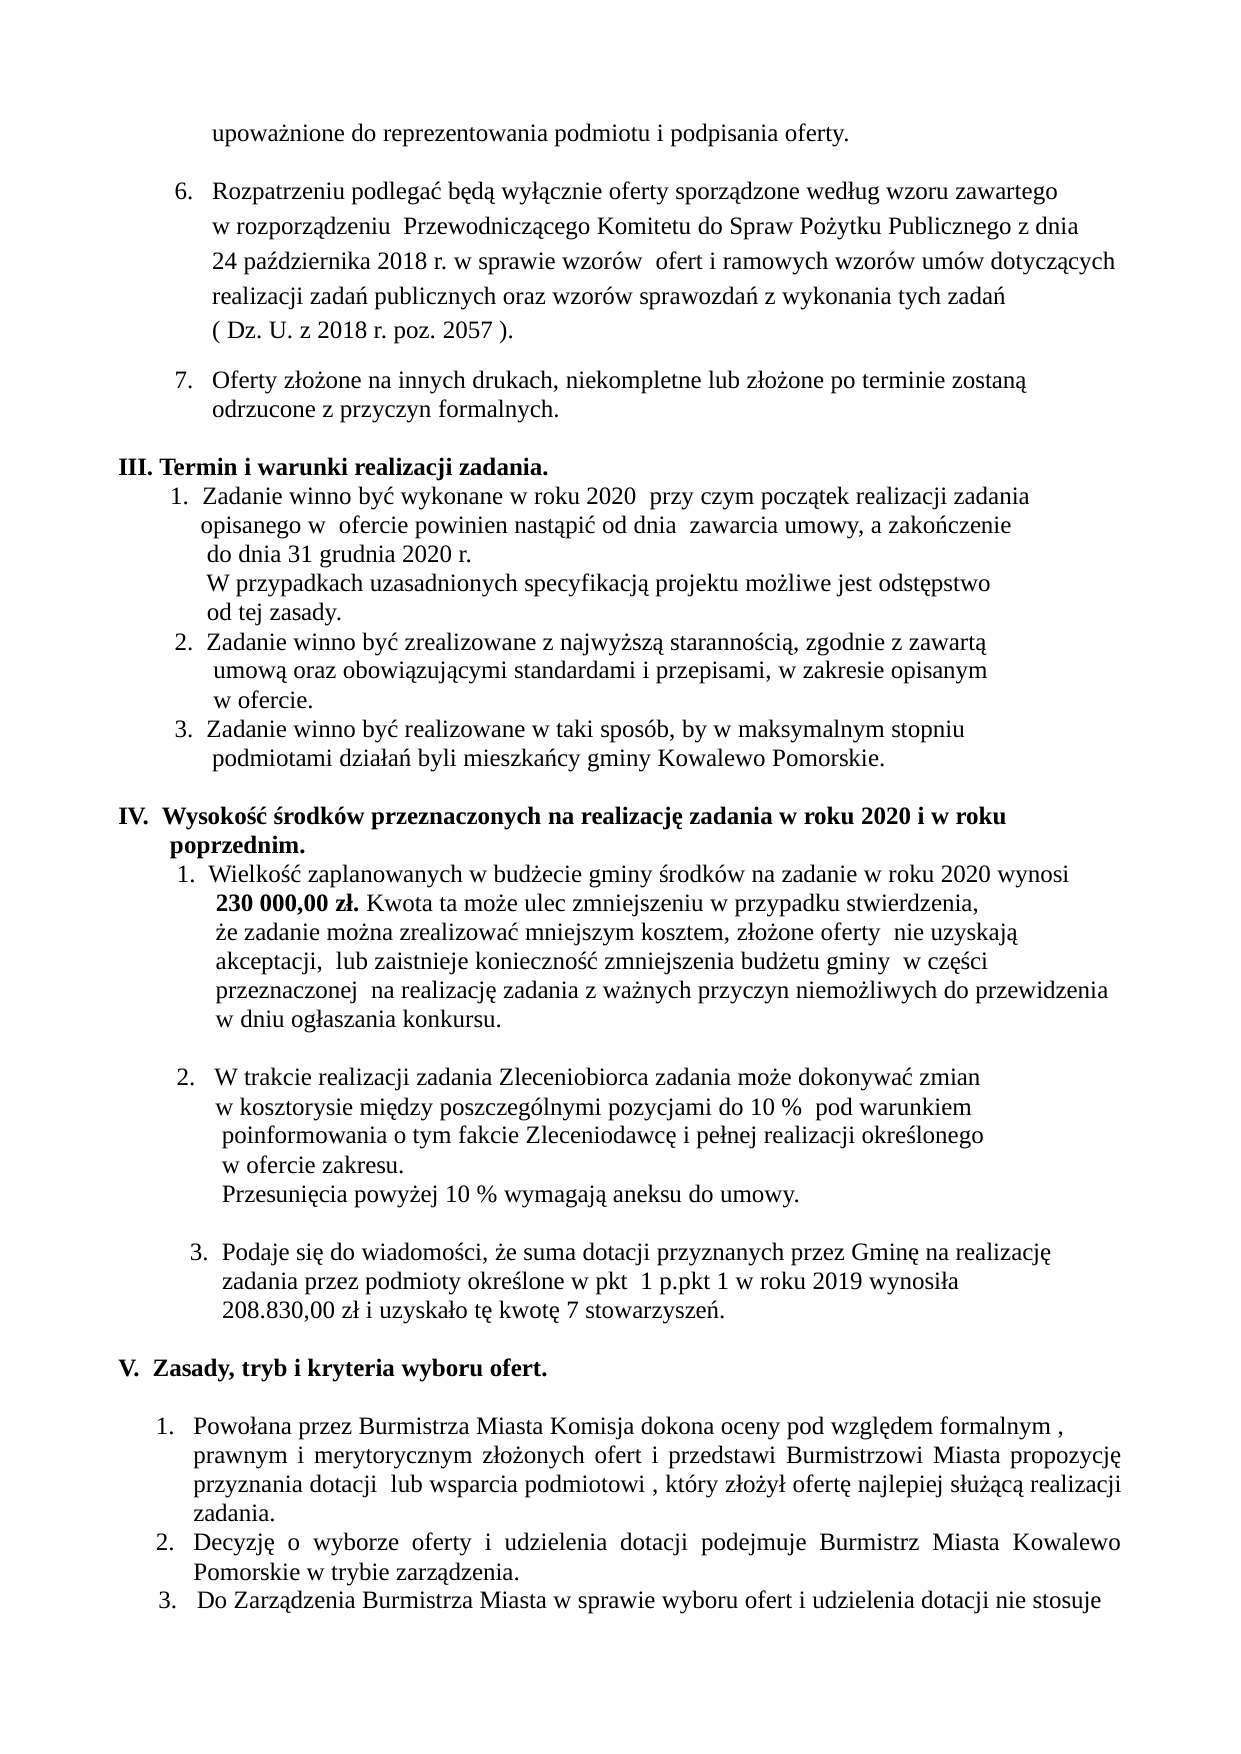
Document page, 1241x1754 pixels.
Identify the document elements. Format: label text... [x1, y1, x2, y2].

list akceptacji, lub zaistnieje konieczność zmniejszenia budżetu gminy w części [107, 946, 1122, 975]
text poprzednim. [118, 830, 1122, 859]
text w ofercie zakresu. [118, 1149, 1122, 1178]
text do dnia 31 grudnia 2020 r. [174, 539, 1122, 568]
text w ofercie. [174, 684, 1122, 713]
text 2. Zadanie winno być zrealizowane z najwyższą starannością, zgodnie z zawartą [174, 626, 1122, 655]
text opisanego w ofercie powinien nastąpić od dnia zawarcia umowy, a zakończenie [174, 510, 1122, 539]
text W przypadkach uzasadnionych specyfikacją projektu możliwe jest odstępstwo [174, 568, 1122, 597]
text III. Termin i warunki realizacji zadania. [118, 452, 1122, 481]
list Oferty złożone na innych drukach, niekompletne lub złożone po terminie zostaną [174, 365, 1122, 394]
text 2. W trakcie realizacji zadania Zleceniobiorca zadania może dokonywać zmian [118, 1062, 1122, 1091]
text odrzucone z przyczyn formalnych. [212, 394, 1122, 423]
list 3. Do Zarządzenia Burmistrza Miasta w sprawie wyboru ofert i udzielenia dotacji nie stosuje [82, 1585, 1122, 1614]
text od tej zasady. [174, 597, 1122, 626]
text Przesunięcia powyżej 10 % wymagają aneksu do umowy. [118, 1178, 1122, 1208]
list przeznaczonej na realizację zadania z ważnych przyczyn niemożliwych do przewidzenia [107, 975, 1122, 1004]
list że zadanie można zrealizować mniejszym kosztem, złożone oferty nie uzyskają [107, 917, 1122, 946]
list 230 000,00 zł. Kwota ta może ulec zmniejszeniu w przypadku stwierdzenia, [107, 888, 1122, 917]
text upoważnione do reprezentowania podmiotu i podpisania oferty. [212, 118, 1122, 147]
text 1. Zadanie winno być wykonane w roku 2020 przy czym początek realizacji zadania [118, 481, 1122, 510]
text umową oraz obowiązującymi standardami i przepisami, w zakresie opisanym [174, 655, 1122, 684]
list 208.830,00 zł i uzyskało tę kwotę 7 stowarzyszeń. [107, 1295, 1122, 1324]
text podmiotami działań byli mieszkańcy gminy Kowalewo Pomorskie. [212, 743, 1122, 772]
list 3. Podaje się do wiadomości, że suma dotacji przyznanych przez Gminę na realizację [107, 1237, 1122, 1266]
text w kosztorysie między poszczególnymi pozycjami do 10 % pod warunkiem [118, 1091, 1122, 1120]
list w dniu ogłaszania konkursu. [107, 1004, 1122, 1033]
list prawnym i merytorycznym złożonych ofert i przedstawi Burmistrzowi Miasta propozycję przyznania dotacji lub wsparcia podmiotowi , który złożył ofertę najlepiej służącą realizacji zadania. [156, 1440, 1122, 1527]
text IV. Wysokość środków przeznaczonych na realizację zadania w roku 2020 i w roku [118, 801, 1122, 830]
list 1. Wielkość zaplanowanych w budżecie gminy środków na zadanie w roku 2020 wynosi [107, 859, 1122, 888]
list Rozpatrzeniu podlegać będą wyłącznie oferty sporządzone według wzoru zawartego w rozporządzeniu Przewodniczącego Komitetu do Spraw Pożytku Publicznego z dnia 24 października 2018 r. w sprawie wzorów ofert i ramowych wzorów umów dotyczących realizacji zadań publicznych oraz wzorów sprawozdań z wykonania tych zadań ( Dz. U. z 2018 r. poz. 2057 ). [174, 176, 1122, 344]
text poinformowania o tym fakcie Zleceniodawcę i pełnej realizacji określonego [118, 1120, 1122, 1149]
text V. Zasady, tryb i kryteria wyboru ofert. [118, 1353, 1122, 1382]
text 3. Zadanie winno być realizowane w taki sposób, by w maksymalnym stopniu [174, 713, 1122, 743]
list Powołana przez Burmistrza Miasta Komisja dokona oceny pod względem formalnym , [156, 1411, 1122, 1440]
list Decyzję o wyborze oferty i udzielenia dotacji podejmuje Burmistrz Miasta Kowalewo Pomorskie w trybie zarządzenia. [156, 1527, 1122, 1585]
list zadania przez podmioty określone w pkt 1 p.pkt 1 w roku 2019 wynosiła [107, 1266, 1122, 1295]
